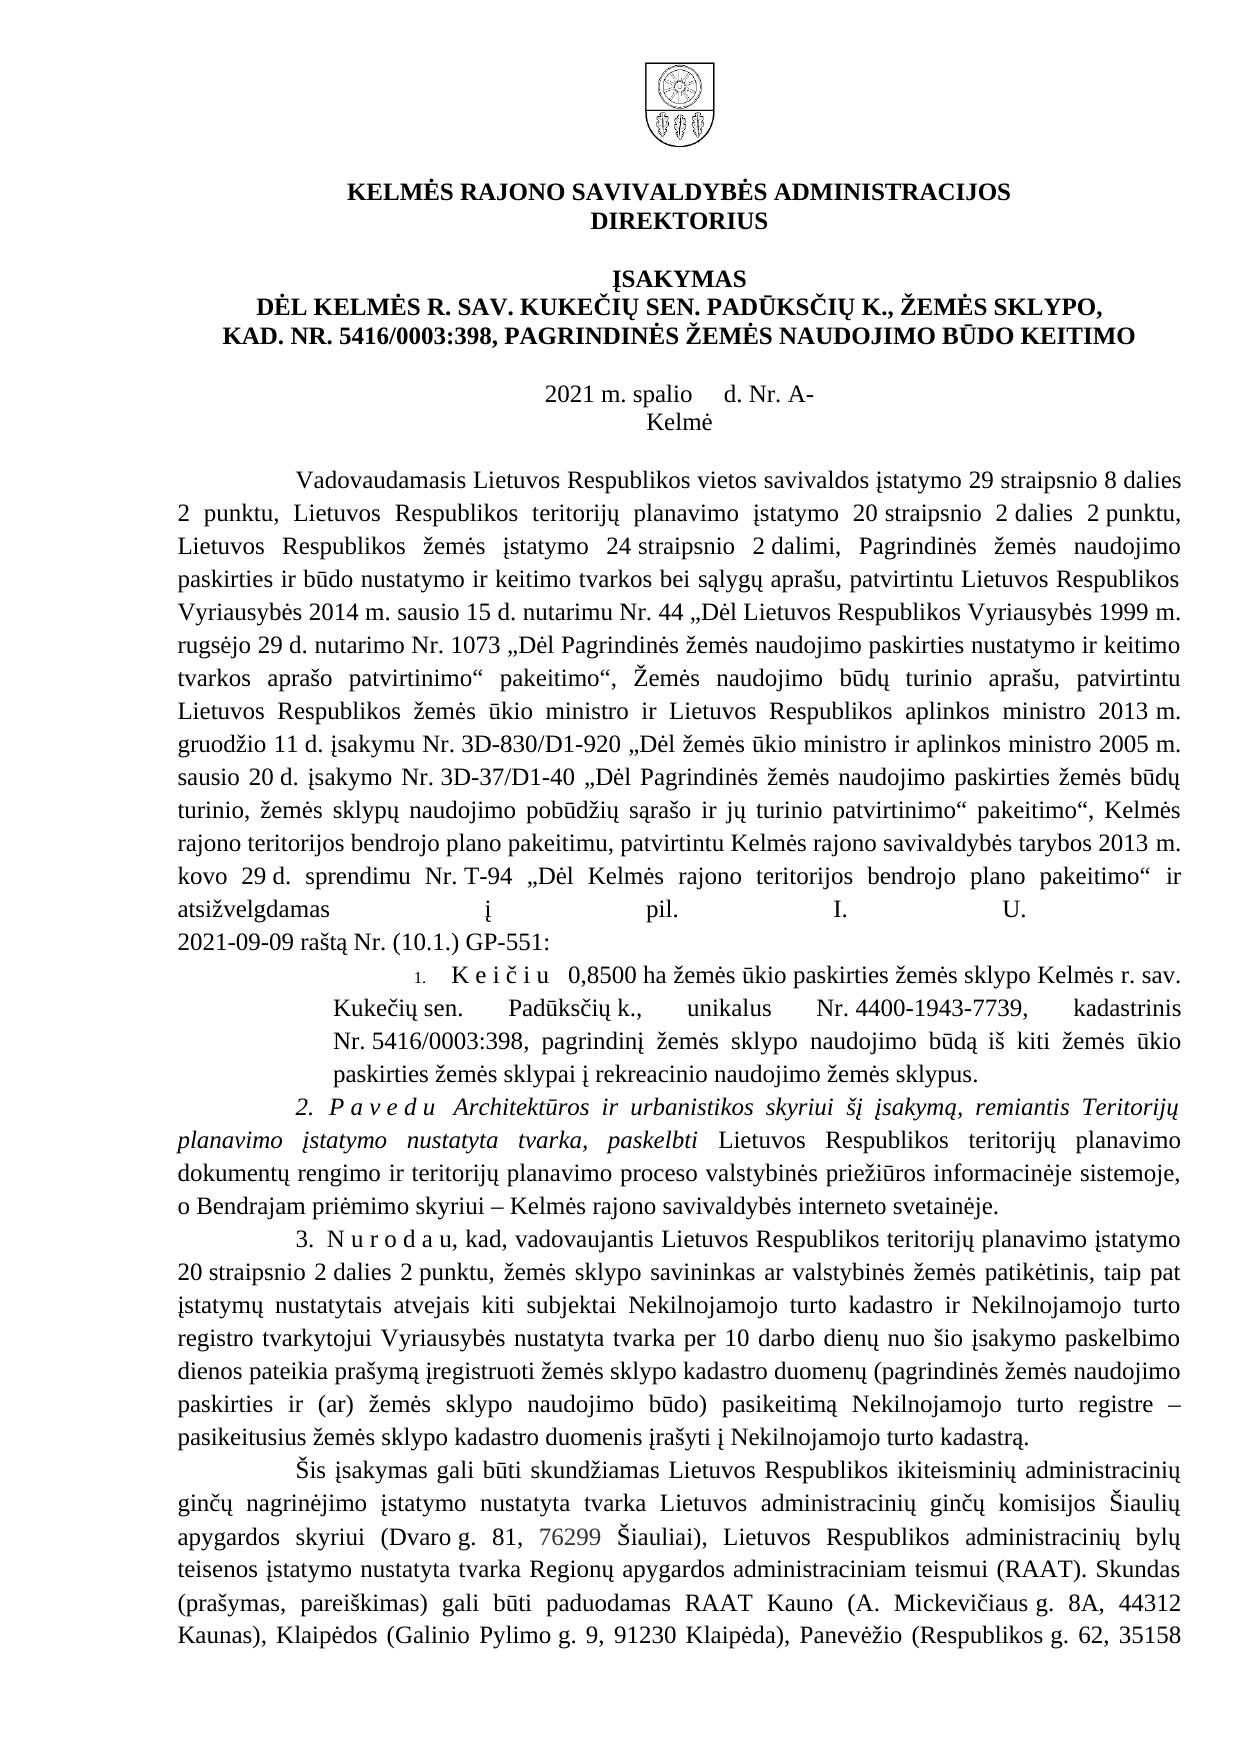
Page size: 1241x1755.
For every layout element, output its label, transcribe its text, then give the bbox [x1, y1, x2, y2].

list Keičiu 0,8500 ha žemės ūkio paskirties žemės sklypo Kelmės r. sav. Kukečių sen. Padūksčių k., unikalus Nr. 4400-1943-7739, kadastrinis Nr. 5416/0003:398, pagrindinį žemės sklypo naudojimo būdą iš kiti žemės ūkio paskirties žemės sklypai į rekreacinio naudojimo žemės sklypus. [295, 960, 1181, 1088]
text 3. Nurodau, kad, vadovaujantis Lietuvos Respublikos teritorijų planavimo įstatymo 20 straipsnio 2 dalies 2 punktu, žemės sklypo savininkas ar valstybinės žemės patikėtinis, taip pat įstatymų nustatytais atvejais kiti subjektai Nekilnojamojo turto kadastro ir Nekilnojamojo turto registro tvarkytojui Vyriausybės nustatyta tvarka per 10 darbo dienų nuo šio įsakymo paskelbimo dienos pateikia prašymą įregistruoti žemės sklypo kadastro duomenų (pagrindinės žemės naudojimo paskirties ir (ar) žemės sklypo naudojimo būdo) pasikeitimą Nekilnojamojo turto registre – pasikeitusius žemės sklypo kadastro duomenis įrašyti į Nekilnojamojo turto kadastrą. [177, 1224, 1181, 1451]
text ĮSAKYMAS [177, 264, 1181, 292]
text Kelmė [177, 407, 1181, 436]
text Vadovaudamasis Lietuvos Respublikos vietos savivaldos įstatymo 29 straipsnio 8 dalies 2 punktu, Lietuvos Respublikos teritorijų planavimo įstatymo 20 straipsnio 2 dalies 2 punktu, Lietuvos Respublikos žemės įstatymo 24 straipsnio 2 dalimi, Pagrindinės žemės naudojimo paskirties ir būdo nustatymo ir keitimo tvarkos bei sąlygų aprašu, patvirtintu Lietuvos Respublikos Vyriausybės 2014 m. sausio 15 d. nutarimu Nr. 44 „Dėl Lietuvos Respublikos Vyriausybės 1999 m. rugsėjo 29 d. nutarimo Nr. 1073 „Dėl Pagrindinės žemės naudojimo paskirties nustatymo ir keitimo tvarkos aprašo patvirtinimo“ pakeitimo“, Žemės naudojimo būdų turinio aprašu, patvirtintu Lietuvos Respublikos žemės ūkio ministro ir Lietuvos Respublikos aplinkos ministro 2013 m. gruodžio 11 d. įsakymu Nr. 3D-830/D1-920 „Dėl žemės ūkio ministro ir aplinkos ministro 2005 m. sausio 20 d. įsakymo Nr. 3D-37/D1-40 „Dėl Pagrindinės žemės naudojimo paskirties žemės būdų turinio, žemės sklypų naudojimo pobūdžių sąrašo ir jų turinio patvirtinimo“ pakeitimo“, Kelmės rajono teritorijos bendrojo plano pakeitimu, patvirtintu Kelmės rajono savivaldybės tarybos 2013 m. kovo 29 d. sprendimu Nr. T-94 „Dėl Kelmės rajono teritorijos bendrojo plano pakeitimo“ ir atsižvelgdamas į pil. I. U. 2021-09-09 raštą Nr. (10.1.) GP-551: [177, 465, 1181, 956]
subtitle DĖL KELMĖS R. SAV. KUKEČIŲ SEN. PADŪKSČIŲ K., ŽEMĖS SKLYPO, KAD. NR. 5416/0003:398, PAGRINDINĖS ŽEMĖS NAUDOJIMO BŪDO KEITIMO [177, 292, 1181, 350]
text DIREKTORIUS [177, 206, 1181, 235]
text Šis įsakymas gali būti skundžiamas Lietuvos Respublikos ikiteisminių administracinių ginčų nagrinėjimo įstatymo nustatyta tvarka Lietuvos administracinių ginčų komisijos Šiaulių apygardos skyriui (Dvaro g. 81, 76299 Šiauliai), Lietuvos Respublikos administracinių bylų teisenos įstatymo nustatyta tvarka Regionų apygardos administraciniam teismui (RAAT). Skundas (prašymas, pareiškimas) gali būti paduodamas RAAT Kauno (A. Mickevičiaus g. 8A, 44312 Kaunas), Klaipėdos (Galinio Pylimo g. 9, 91230 Klaipėda), Panevėžio (Respublikos g. 62, 35158 [177, 1456, 1181, 1649]
subtitle KELMĖS RAJONO SAVIVALDYBĖS ADMINISTRACIJOS [177, 177, 1181, 206]
text 2. Pavedu Architektūros ir urbanistikos skyriui šį įsakymą, remiantis Teritorijų planavimo įstatymo nustatyta tvarka, paskelbti Lietuvos Respublikos teritorijų planavimo dokumentų rengimo ir teritorijų planavimo proceso valstybinės priežiūros informacinėje sistemoje, o Bendrajam priėmimo skyriui – Kelmės rajono savivaldybės interneto svetainėje. [177, 1092, 1181, 1220]
text 2021 m. spalio d. Nr. A- [177, 379, 1181, 407]
